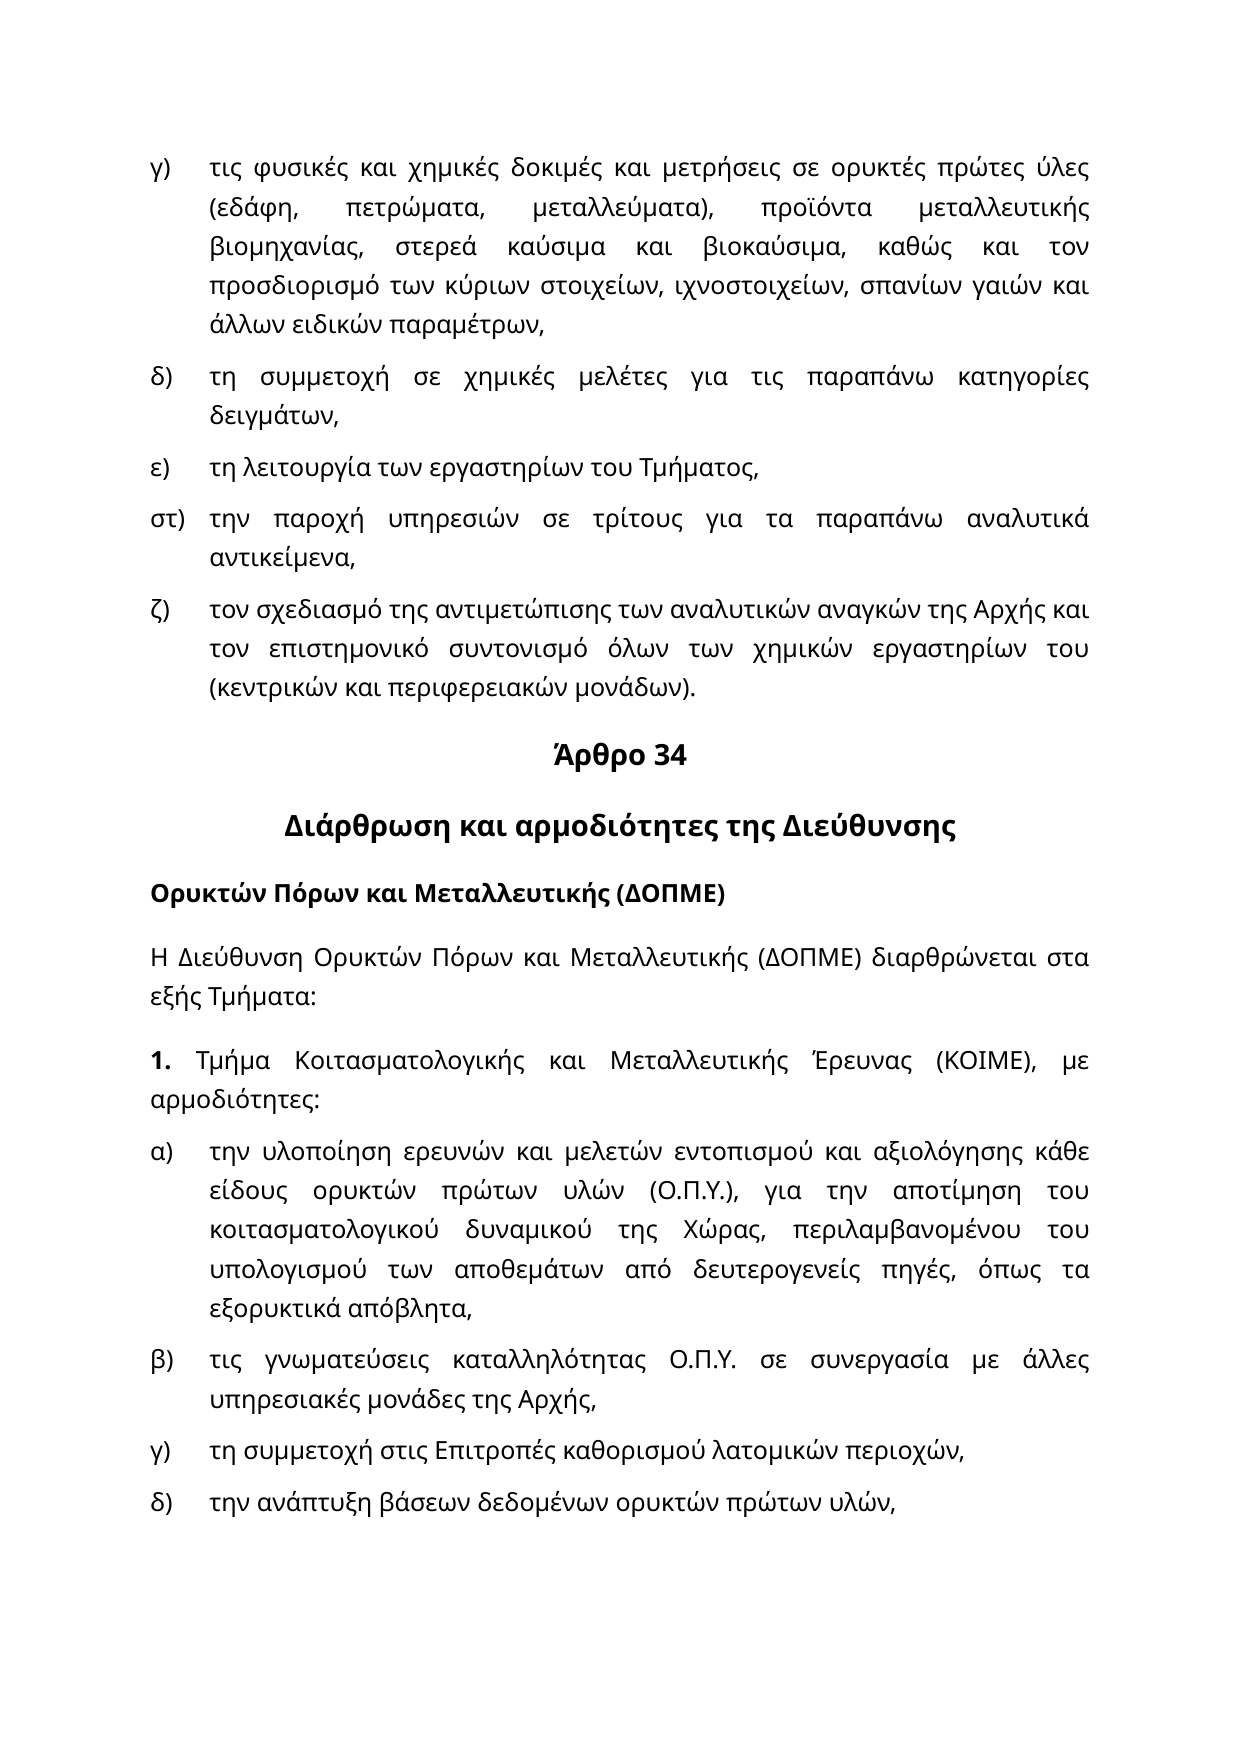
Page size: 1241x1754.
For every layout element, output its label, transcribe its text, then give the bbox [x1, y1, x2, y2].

list ε) τη λειτουργία των εργαστηρίων του Τμήματος, [150, 449, 1090, 483]
list δ) τη συμμετοχή σε χημικές μελέτες για τις παραπάνω κατηγορίες δειγμάτων, [150, 358, 1090, 432]
list β) τις γνωματεύσεις καταλληλότητας Ο.Π.Υ. σε συνεργασία με άλλες υπηρεσιακές μονάδες της Αρχής, [150, 1342, 1090, 1415]
list ζ) τον σχεδιασμό της αντιμετώπισης των αναλυτικών αναγκών της Αρχής και τον επιστημονικό συντονισμό όλων των χημικών εργαστηρίων του (κεντρικών και περιφερειακών μονάδων). [150, 592, 1090, 704]
list γ) τις φυσικές και χημικές δοκιμές και μετρήσεις σε ορυκτές πρώτες ύλες (εδάφη, πετρώματα, μεταλλεύματα), προϊόντα μεταλλευτικής βιομηχανίας, στερεά καύσιμα και βιοκαύσιμα, καθώς και τον προσδιορισμό των κύριων στοιχείων, ιχνοστοιχείων, σπανίων γαιών και άλλων ειδικών παραμέτρων, [150, 150, 1090, 341]
list στ) την παροχή υπηρεσιών σε τρίτους για τα παραπάνω αναλυτικά αντικείμενα, [150, 501, 1090, 574]
text Η Διεύθυνση Ορυκτών Πόρων και Μεταλλευτικής (ΔΟΠΜΕ) διαρθρώνεται στα εξής Τμήματα: [150, 939, 1090, 1013]
list α) την υλοποίηση ερευνών και μελετών εντοπισμού και αξιολόγησης κάθε είδους ορυκτών πρώτων υλών (Ο.Π.Υ.), για την αποτίμηση του κοιτασματολογικού δυναμικού της Χώρας, περιλαμβανομένου του υπολογισμού των αποθεμάτων από δευτερογενείς πηγές, όπως τα εξορυκτικά απόβλητα, [150, 1134, 1090, 1324]
list δ) την ανάπτυξη βάσεων δεδομένων ορυκτών πρώτων υλών, [150, 1484, 1090, 1519]
text Ορυκτών Πόρων και Μεταλλευτικής (ΔΟΠΜΕ) [150, 875, 1090, 909]
subtitle Άρθρο 34 [150, 734, 1090, 774]
text 1. Τμήμα Κοιτασματολογικής και Μεταλλευτικής Έρευνας (ΚΟΙΜΕ), με αρμοδιότητες: [150, 1043, 1090, 1116]
list γ) τη συμμετοχή στις Επιτροπές καθορισμού λατομικών περιοχών, [150, 1433, 1090, 1467]
subtitle Διάρθρωση και αρμοδιότητες της Διεύθυνσης [150, 805, 1090, 844]
